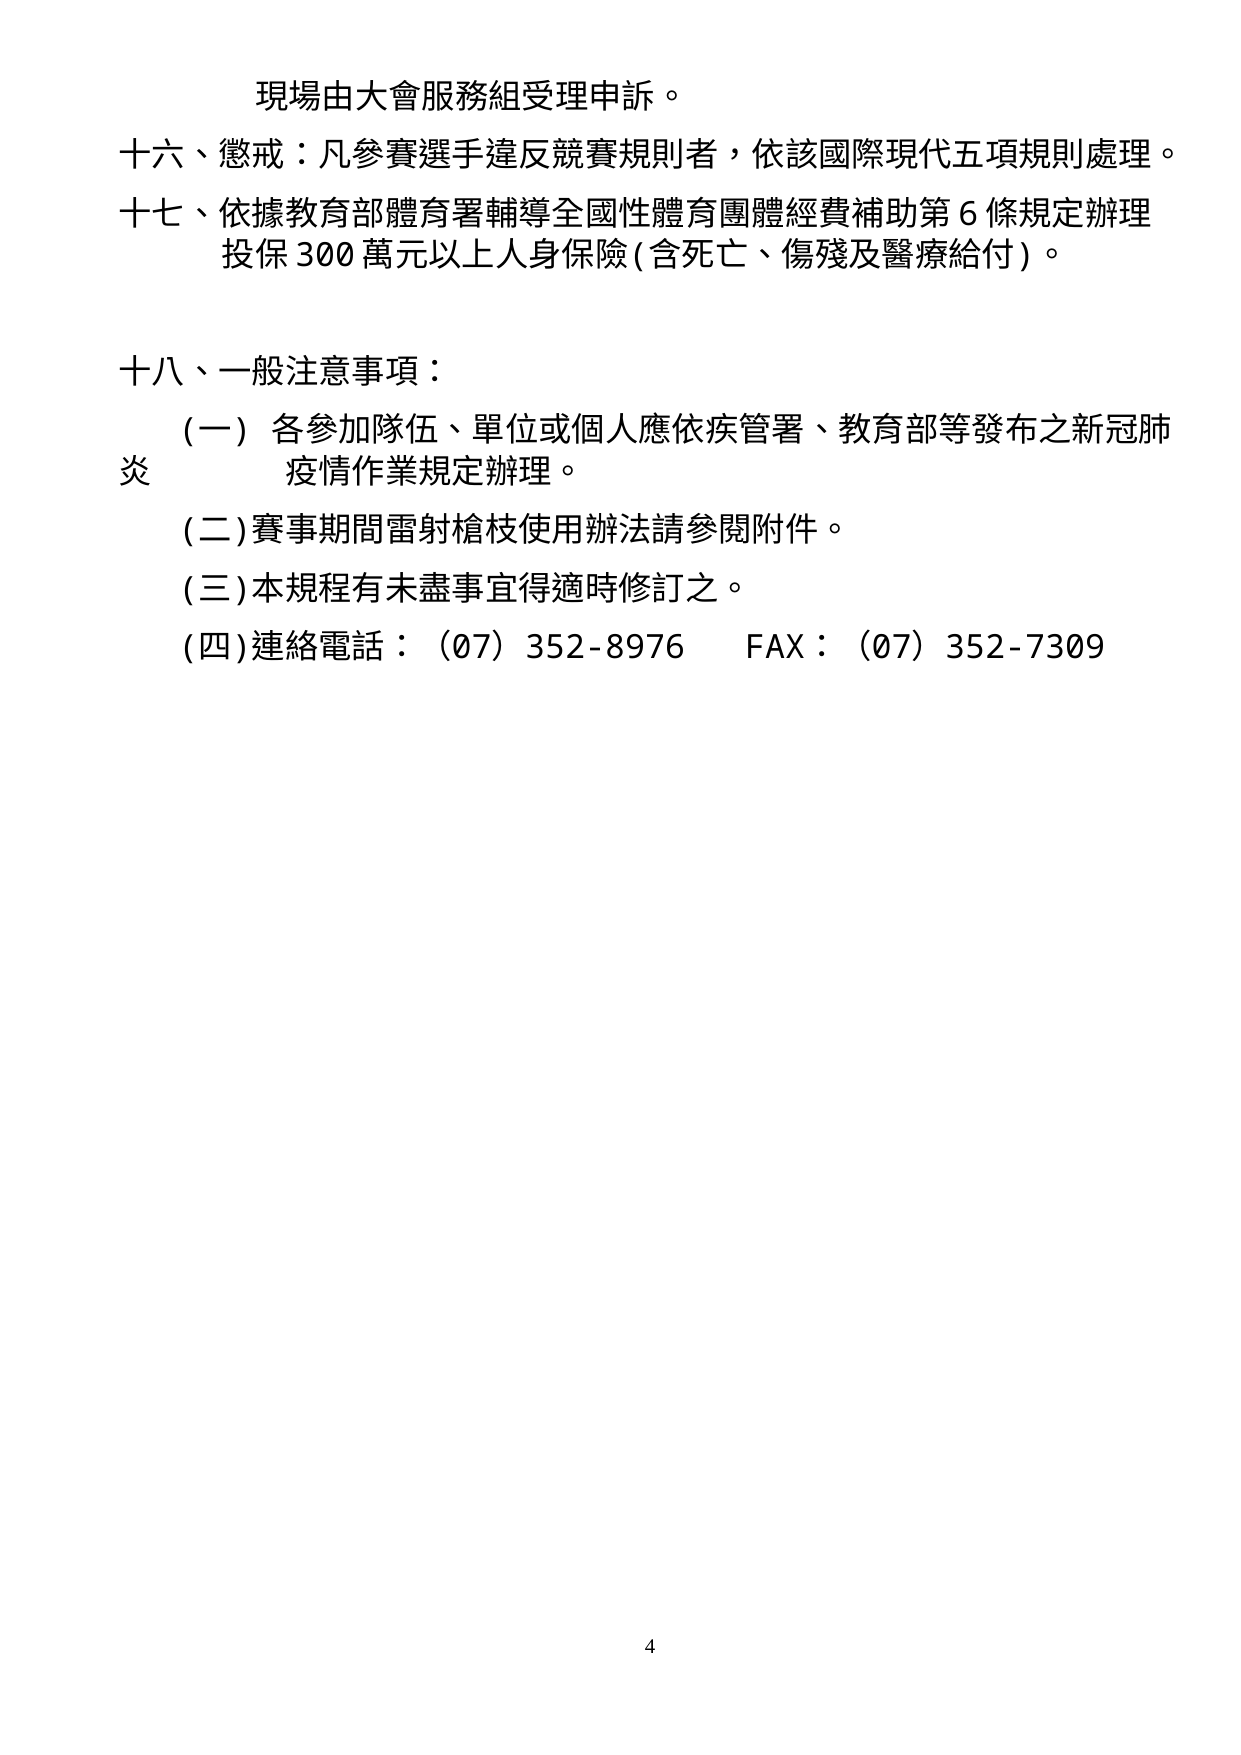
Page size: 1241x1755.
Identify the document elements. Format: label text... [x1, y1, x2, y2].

text 現場由大會服務組受理申訴。 [118, 75, 1181, 117]
text (三)本規程有未盡事宜得適時修訂之。 [118, 567, 1181, 608]
text 十六、懲戒：凡參賽選手違反競賽規則者，依該國際現代五項規則處理。 [118, 133, 1181, 175]
text (四)連絡電話：（07）352-8976 FAX：（07）352-7309 [118, 625, 1181, 667]
text 十七、依據教育部體育署輔導全國性體育團體經費補助第6條規定辦理投保300萬元以上人身保險(含死亡、傷殘及醫療給付)。 [118, 192, 1181, 275]
text (二)賽事期間雷射槍枝使用辦法請參閱附件。 [118, 508, 1181, 550]
text (一) 各參加隊伍、單位或個人應依疾管署、教育部等發布之新冠肺炎 疫情作業規定辦理。 [118, 408, 1181, 492]
text 十八、一般注意事項： [118, 350, 1181, 392]
